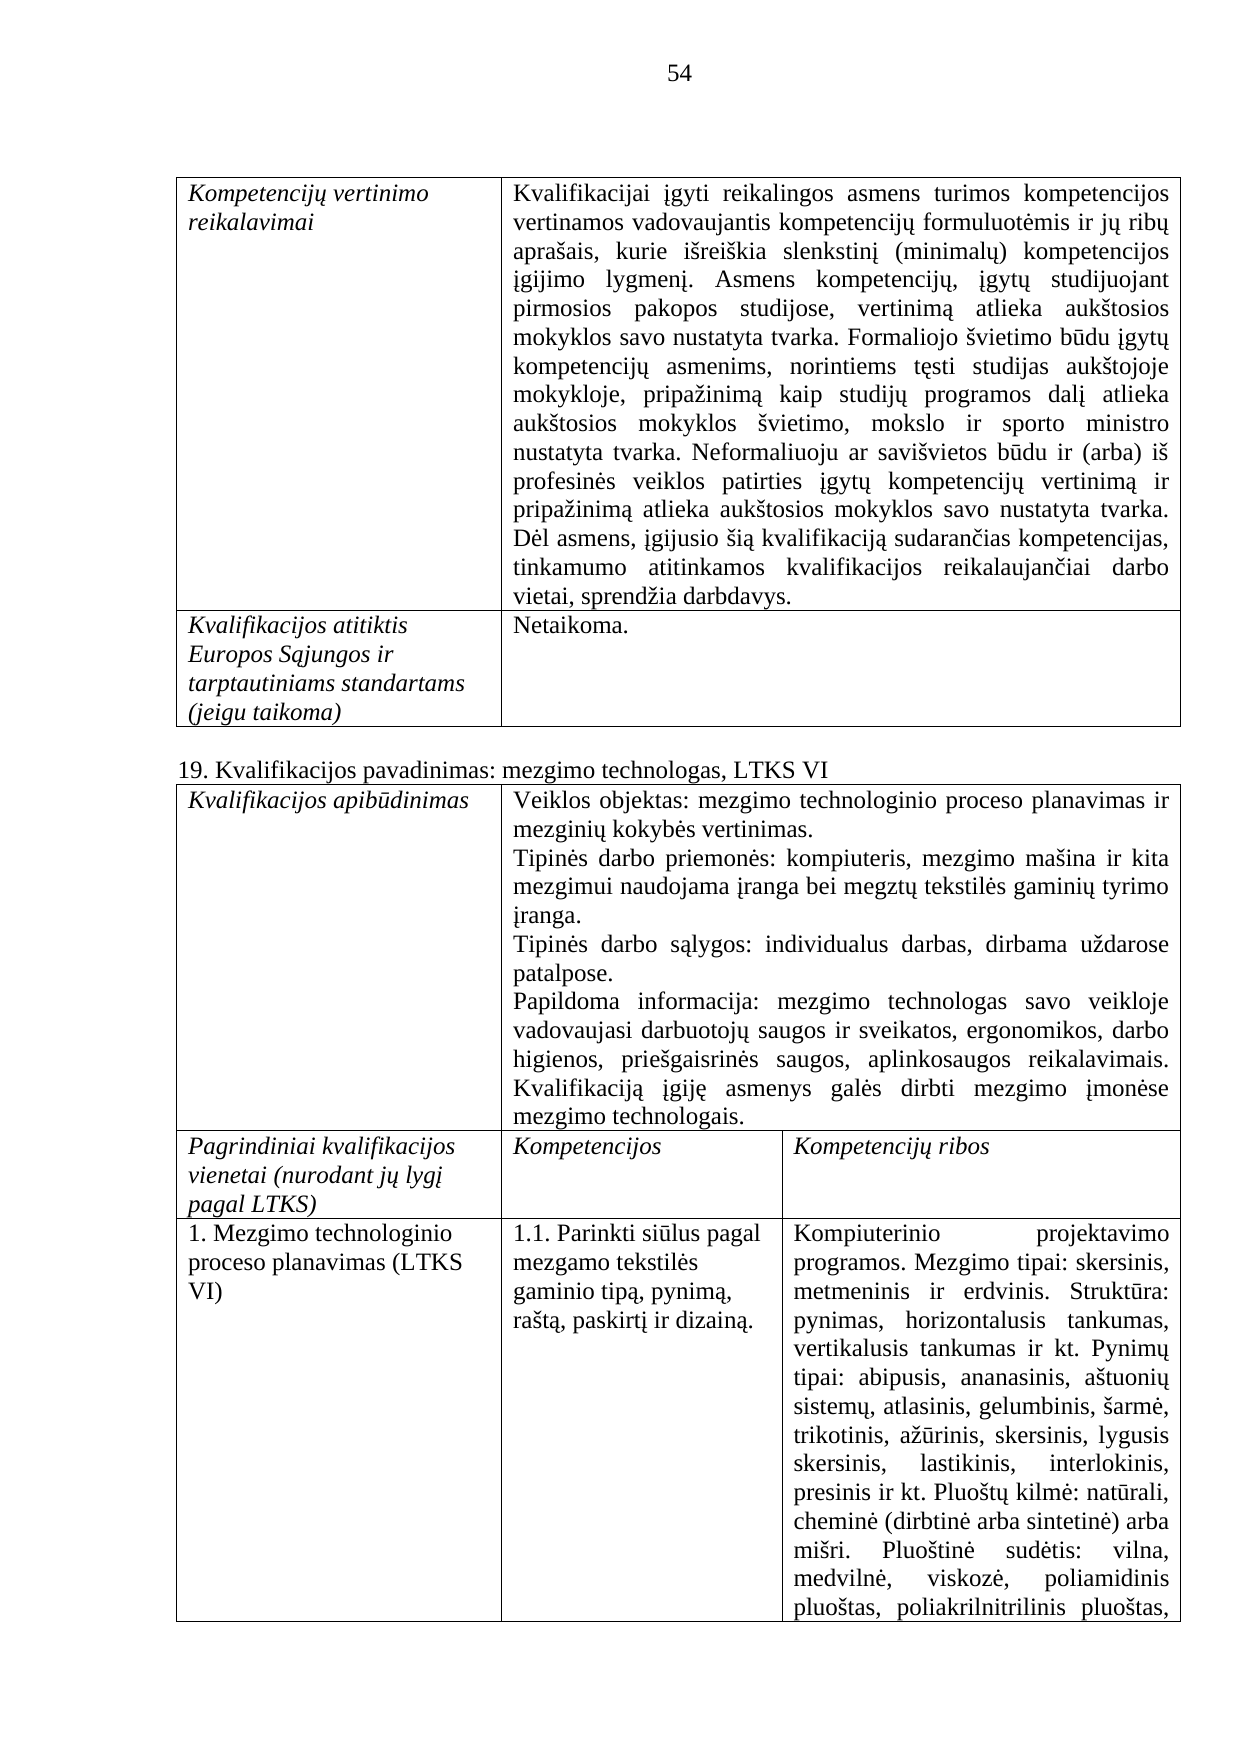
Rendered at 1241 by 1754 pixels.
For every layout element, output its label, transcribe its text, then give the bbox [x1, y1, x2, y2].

table_cell 1.1. Parinkti siūlus pagal mezgamo tekstilės gaminio tipą, pynimą, raštą, paskirtį ir dizainą. [502, 1219, 782, 1621]
table_header Veiklos objektas: mezgimo technologinio proceso planavimas ir mezginių kokybės vertinimas. Tipinės darbo priemonės: kompiuteris, mezgimo mašina ir kita mezgimui naudojama įranga bei megztų tekstilės gaminių tyrimo įranga. Tipinės darbo sąlygos: individualus darbas, dirbama uždarose patalpose. Papildoma informacija: mezgimo technologas savo veikloje vadovaujasi darbuotojų saugos ir sveikatos, ergonomikos, darbo higienos, priešgaisrinės saugos, aplinkosaugos reikalavimais. Kvalifikaciją įgiję asmenys galės dirbti mezgimo įmonėse mezgimo technologais. [502, 785, 1180, 1130]
table_cell Kompiuterinio projektavimo programos. Mezgimo tipai: skersinis, metmeninis ir erdvinis. Struktūra: pynimas, horizontalusis tankumas, vertikalusis tankumas ir kt. Pynimų tipai: abipusis, ananasinis, aštuonių sistemų, atlasinis, gelumbinis, šarmė, trikotinis, ažūrinis, skersinis, lygusis skersinis, lastikinis, interlokinis, presinis ir kt. Pluoštų kilmė: natūrali, cheminė (dirbtinė arba sintetinė) arba mišri. Pluoštinė sudėtis: vilna, medvilnė, viskozė, poliamidinis pluoštas, poliakrilnitrilinis pluoštas, [783, 1219, 1180, 1621]
table_cell Kvalifikacijai įgyti reikalingos asmens turimos kompetencijos vertinamos vadovaujantis kompetencijų formuluotėmis ir jų ribų aprašais, kurie išreiškia slenkstinį (minimalų) kompetencijos įgijimo lygmenį. Asmens kompetencijų, įgytų studijuojant pirmosios pakopos studijose, vertinimą atlieka aukštosios mokyklos savo nustatyta tvarka. Formaliojo švietimo būdu įgytų kompetencijų asmenims, norintiems tęsti studijas aukštojoje mokykloje, pripažinimą kaip studijų programos dalį atlieka aukštosios mokyklos švietimo, mokslo ir sporto ministro nustatyta tvarka. Neformaliuoju ar savišvietos būdu ir (arba) iš profesinės veiklos patirties įgytų kompetencijų vertinimą ir pripažinimą atlieka aukštosios mokyklos savo nustatyta tvarka. Dėl asmens, įgijusio šią kvalifikaciją sudarančias kompetencijas, tinkamumo atitinkamos kvalifikacijos reikalaujančiai darbo vietai, sprendžia darbdavys. [502, 178, 1180, 609]
table_cell Kvalifikacijos atitiktis Europos Sąjungos ir tarptautiniams standartams (jeigu taikoma) [177, 611, 501, 726]
table_cell Kompetencijų ribos [783, 1131, 1180, 1217]
table_cell Kompetencijos [502, 1131, 782, 1217]
table_header Kvalifikacijos apibūdinimas [177, 785, 501, 1130]
text 19. Kvalifikacijos pavadinimas: mezgimo technologas, LTKS VI [177, 755, 1181, 784]
table_cell Pagrindiniai kvalifikacijos vienetai (nurodant jų lygį pagal LTKS) [177, 1131, 501, 1217]
table_cell Kompetencijų vertinimo reikalavimai [177, 178, 501, 609]
table_cell 1. Mezgimo technologinio proceso planavimas (LTKS VI) [177, 1219, 501, 1621]
table_cell Netaikoma. [502, 611, 1180, 726]
